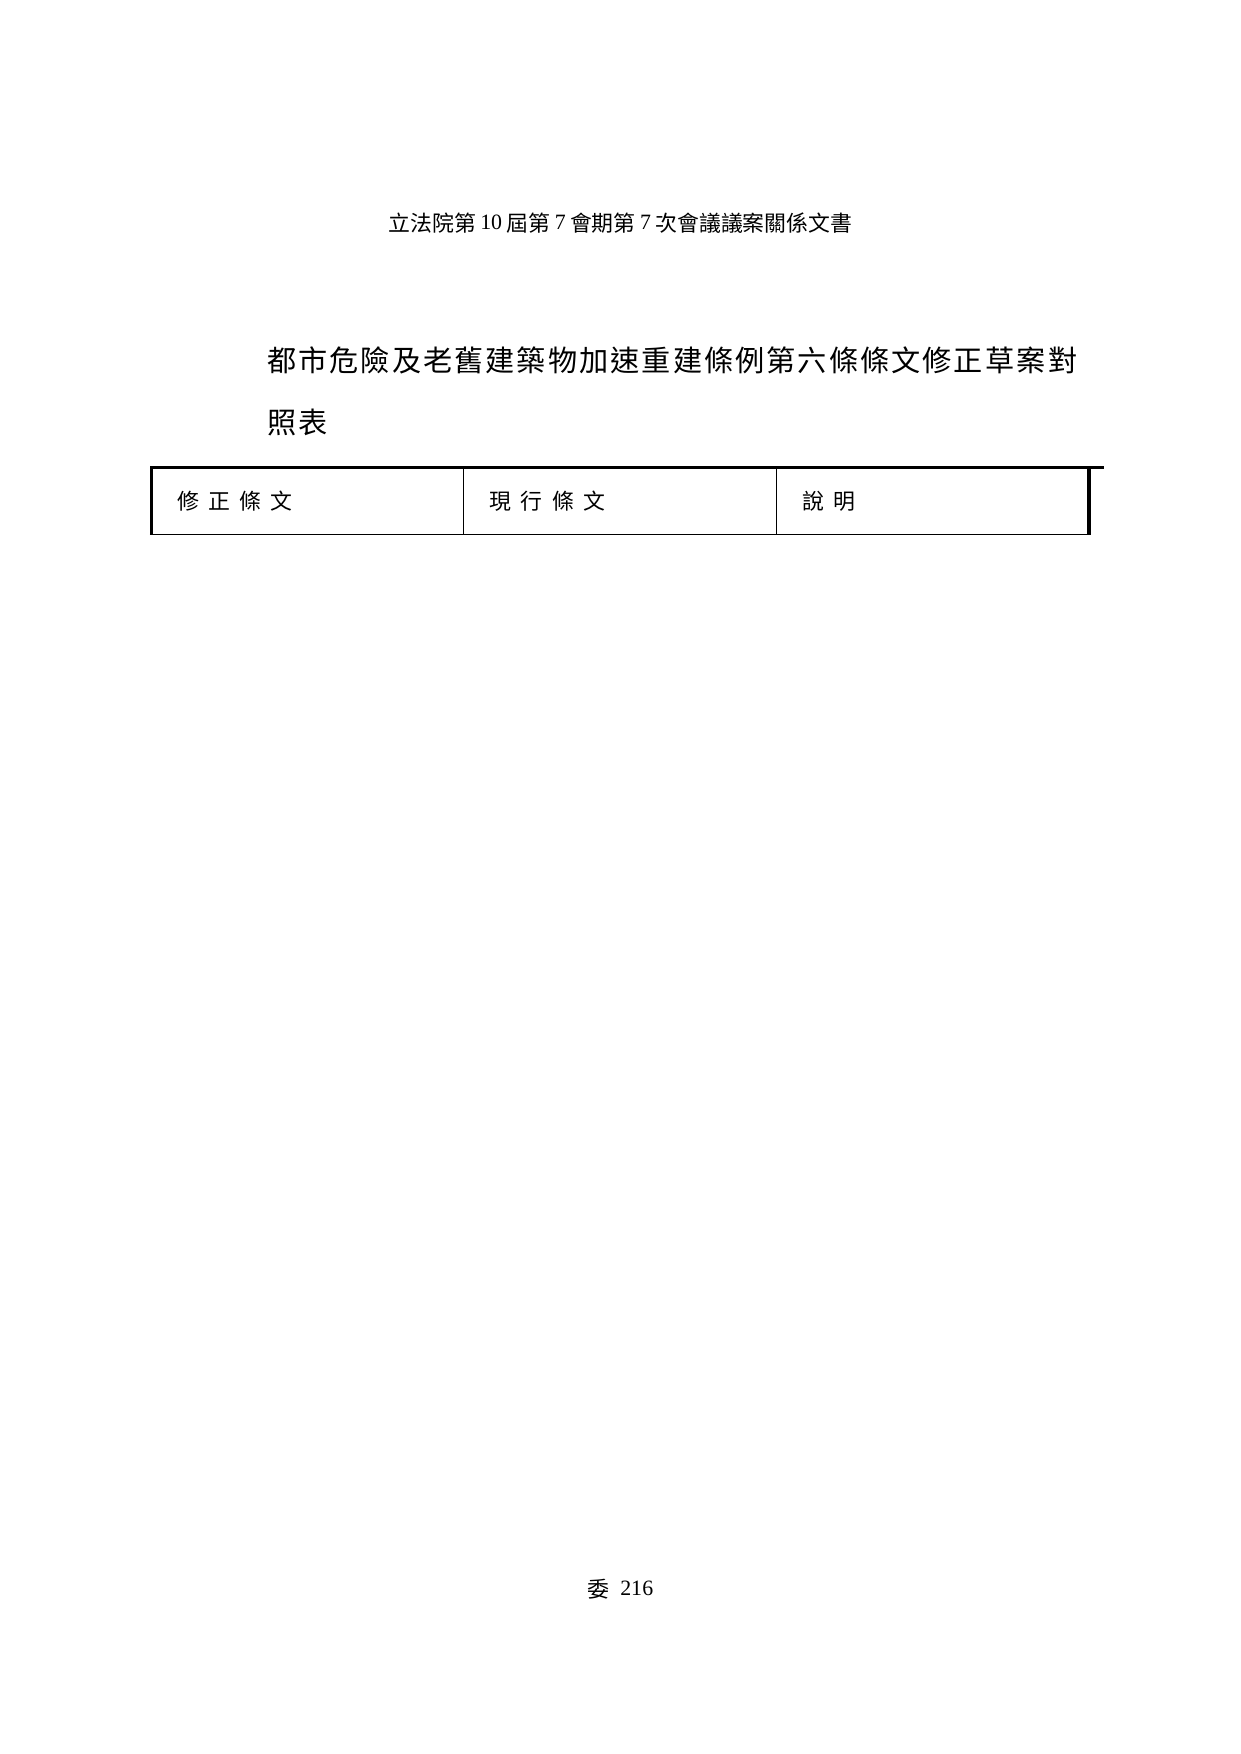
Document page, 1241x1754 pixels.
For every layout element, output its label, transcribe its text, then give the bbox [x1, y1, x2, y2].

table_cell 現行條文 [464, 469, 776, 534]
table_cell 修正條文 [153, 469, 463, 534]
table_header 都市危險及老舊建築物加速重建條例第六條條文修正草案對照表 [151, 313, 1089, 466]
table_cell 說明 [777, 469, 1087, 534]
